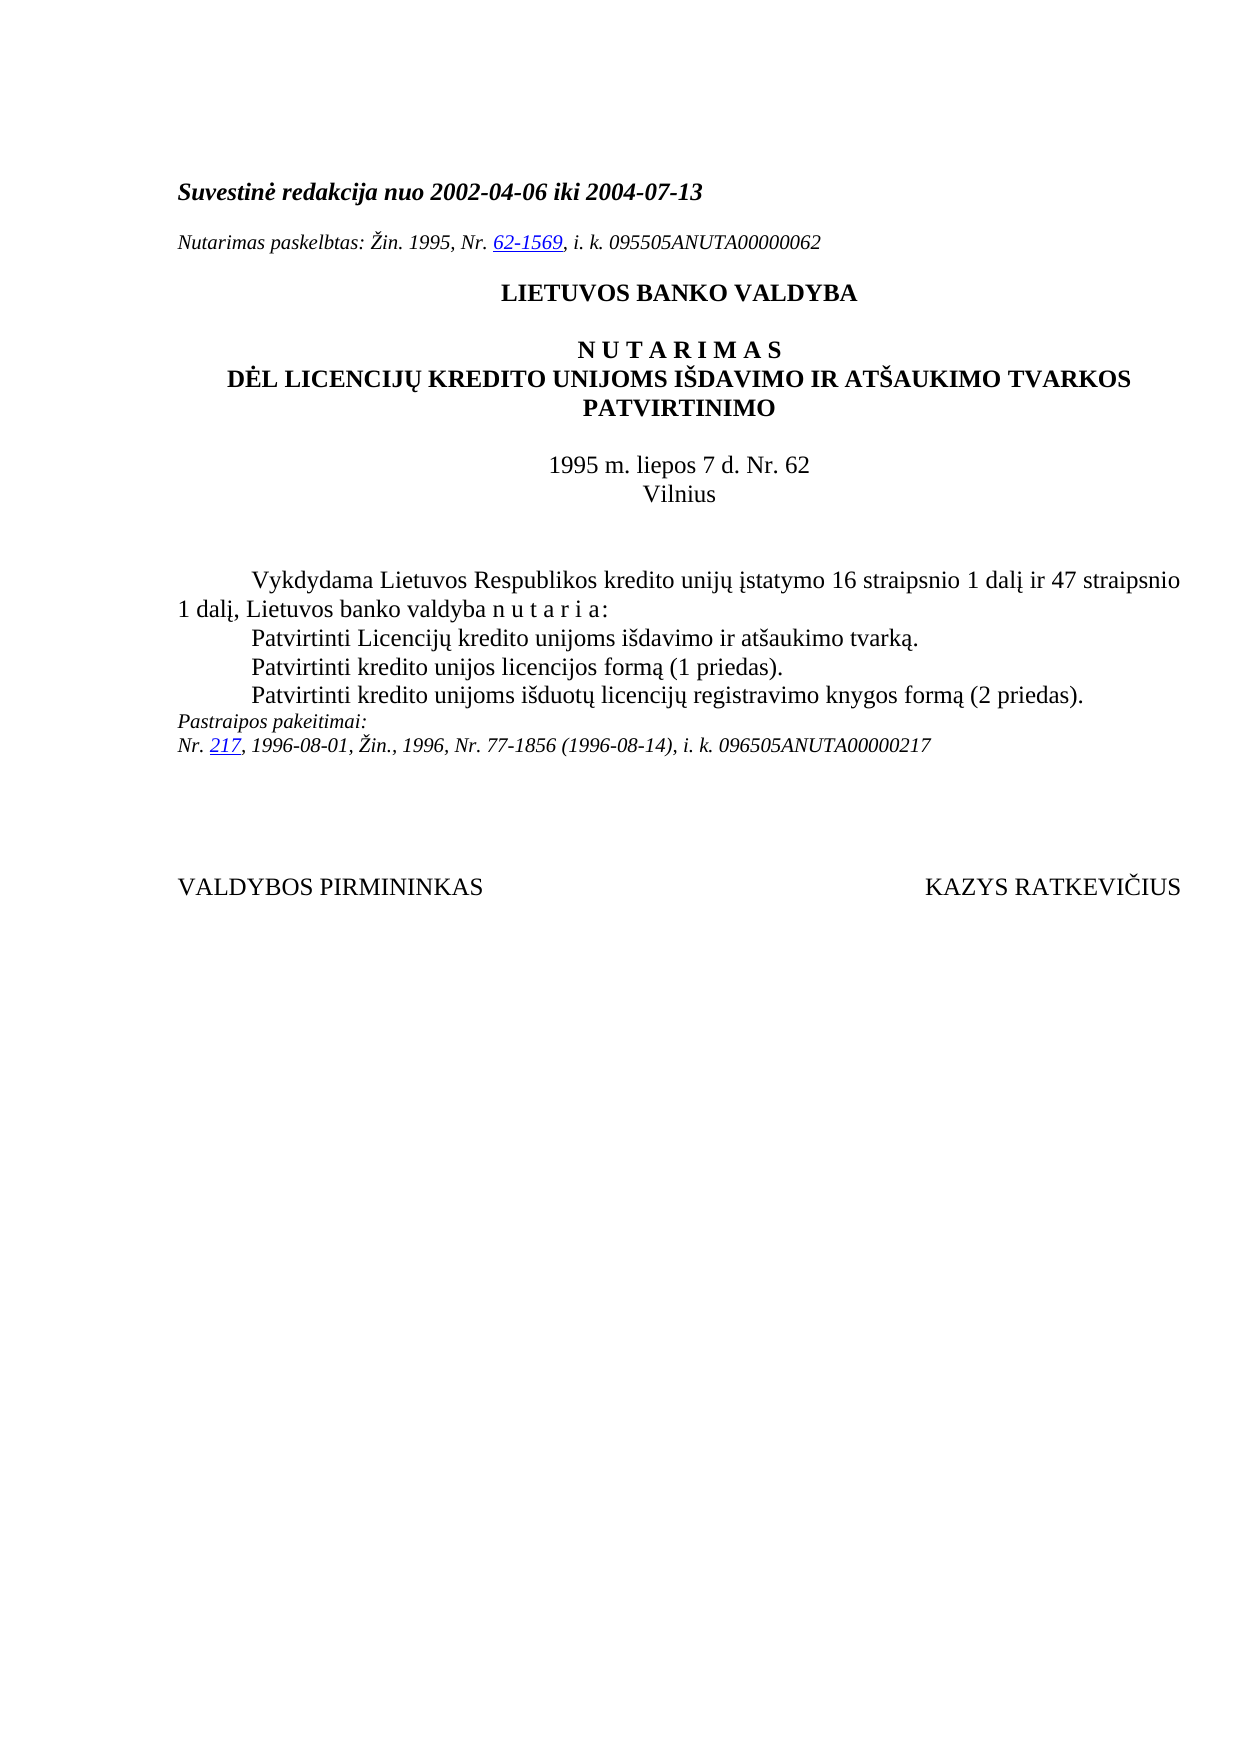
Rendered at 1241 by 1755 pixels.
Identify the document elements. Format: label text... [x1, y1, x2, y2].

text 1995 m. liepos 7 d. Nr. 62 [177, 451, 1181, 479]
text Patvirtinti kredito unijoms išduotų licencijų registravimo knygos formą (2 priedas). [177, 681, 1181, 709]
text Vilnius [177, 479, 1181, 508]
text Patvirtinti kredito unijos licencijos formą (1 priedas). [177, 652, 1181, 681]
text Suvestinė redakcija nuo 2002-04-06 iki 2004-07-13 [177, 177, 1181, 206]
text Pastraipos pakeitimai: [177, 709, 1181, 733]
text Nr. 217, 1996-08-01, Žin., 1996, Nr. 77-1856 (1996-08-14), i. k. 096505ANUTA00000217 [177, 733, 1181, 757]
text N U T A R I M A S [177, 336, 1181, 364]
text Patvirtinti Licencijų kredito unijoms išdavimo ir atšaukimo tvarką. [177, 623, 1181, 652]
text LIETUVOS BANKO VALDYBA [177, 278, 1181, 307]
text Nutarimas paskelbtas: Žin. 1995, Nr. 62-1569, i. k. 095505ANUTA00000062 [177, 230, 1181, 254]
text Vykdydama Lietuvos Respublikos kredito unijų įstatymo 16 straipsnio 1 dalį ir 47 straipsnio 1 dalį, Lietuvos banko valdyba nutaria: [177, 566, 1181, 623]
text VALDYBOS PIRMININKAS KAZYS RATKEVIČIUS [177, 872, 1181, 901]
text DĖL LICENCIJŲ KREDITO UNIJOMS IŠDAVIMO IR ATŠAUKIMO TVARKOS PATVIRTINIMO [177, 364, 1181, 422]
